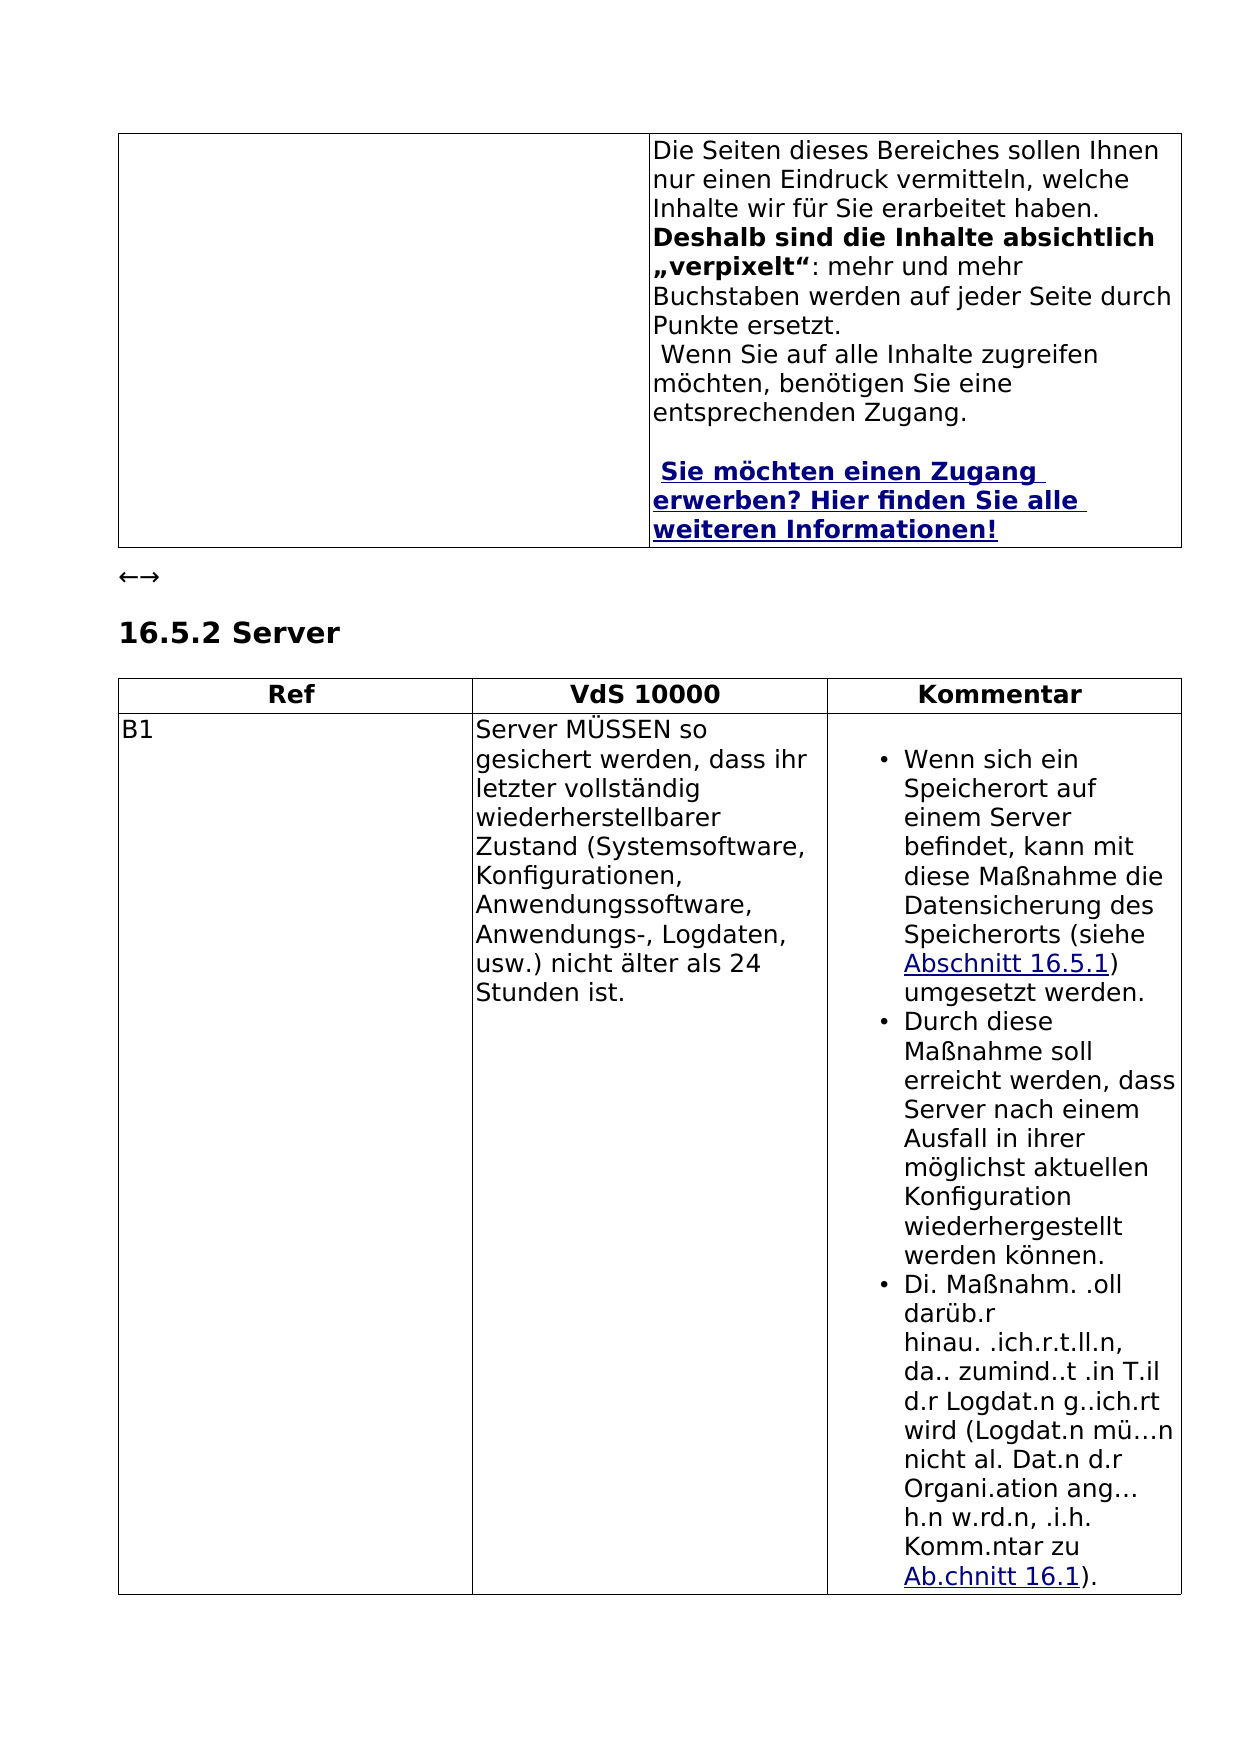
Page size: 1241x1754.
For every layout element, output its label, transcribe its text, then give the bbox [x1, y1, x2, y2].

text ←→ [118, 562, 1181, 591]
table_header [119, 134, 649, 547]
table_cell Wenn sich ein Speicherort auf einem Server befindet, kann mit diese Maßnahme die Datensicherung des Speicherorts (siehe Abschnitt 16.5.1) umgesetzt werden. Durch diese Maßnahme soll erreicht werden, dass Server nach einem Ausfall in ihrer möglichst aktuellen Konfiguration wiederhergestellt werden können. Di. Maßnahm. .oll darüb.r hinau. .ich.r.t.ll.n, da.. zumind..t .in T.il d.r Logdat.n g..ich.rt wird (Logdat.n mü…n nicht al. Dat.n d.r Organi.ation ang…h.n w.rd.n, .i.h. Komm.ntar zu Ab.chnitt 16.1). Di. Vorg.h.n.w.i.. für di. Sich.rung und Wi.d.rh.r.t.llung von S.rv.rn .ollt. b.rück.ichtig.n, da.. Anw.ndung..oftwar. nach d.r Wi.d.rh.r.t.llung ggf. n.u liz.nzi.rt w.rd.n mu.. (z. B. w.nn di. Liz.nz an di. Hardwar. g.bund.n i.t). [828, 714, 1181, 1594]
table_header Kommentar [828, 679, 1181, 713]
table_header Die Seiten dieses Bereiches sollen Ihnen nur einen Eindruck vermitteln, welche Inhalte wir für Sie erarbeitet haben. Deshalb sind die Inhalte absichtlich „verpixelt“: mehr und mehr Buchstaben werden auf jeder Seite durch Punkte ersetzt. Wenn Sie auf alle Inhalte zugreifen möchten, benötigen Sie eine entsprechenden Zugang. Sie möchten einen Zugang erwerben? Hier finden Sie alle weiteren Informationen! [650, 134, 1181, 547]
subtitle 16.5.2 Server [118, 616, 1181, 650]
table_header VdS 10000 [473, 679, 827, 713]
table_cell Server MÜSSEN so gesichert werden, dass ihr letzter vollständig wiederherstellbarer Zustand (Systemsoftware, Konfigurationen, Anwendungssoftware, Anwendungs-, Logdaten, usw.) nicht älter als 24 Stunden ist. [473, 714, 827, 1594]
table_cell B1 [119, 714, 472, 1594]
table_header Ref [119, 679, 472, 713]
